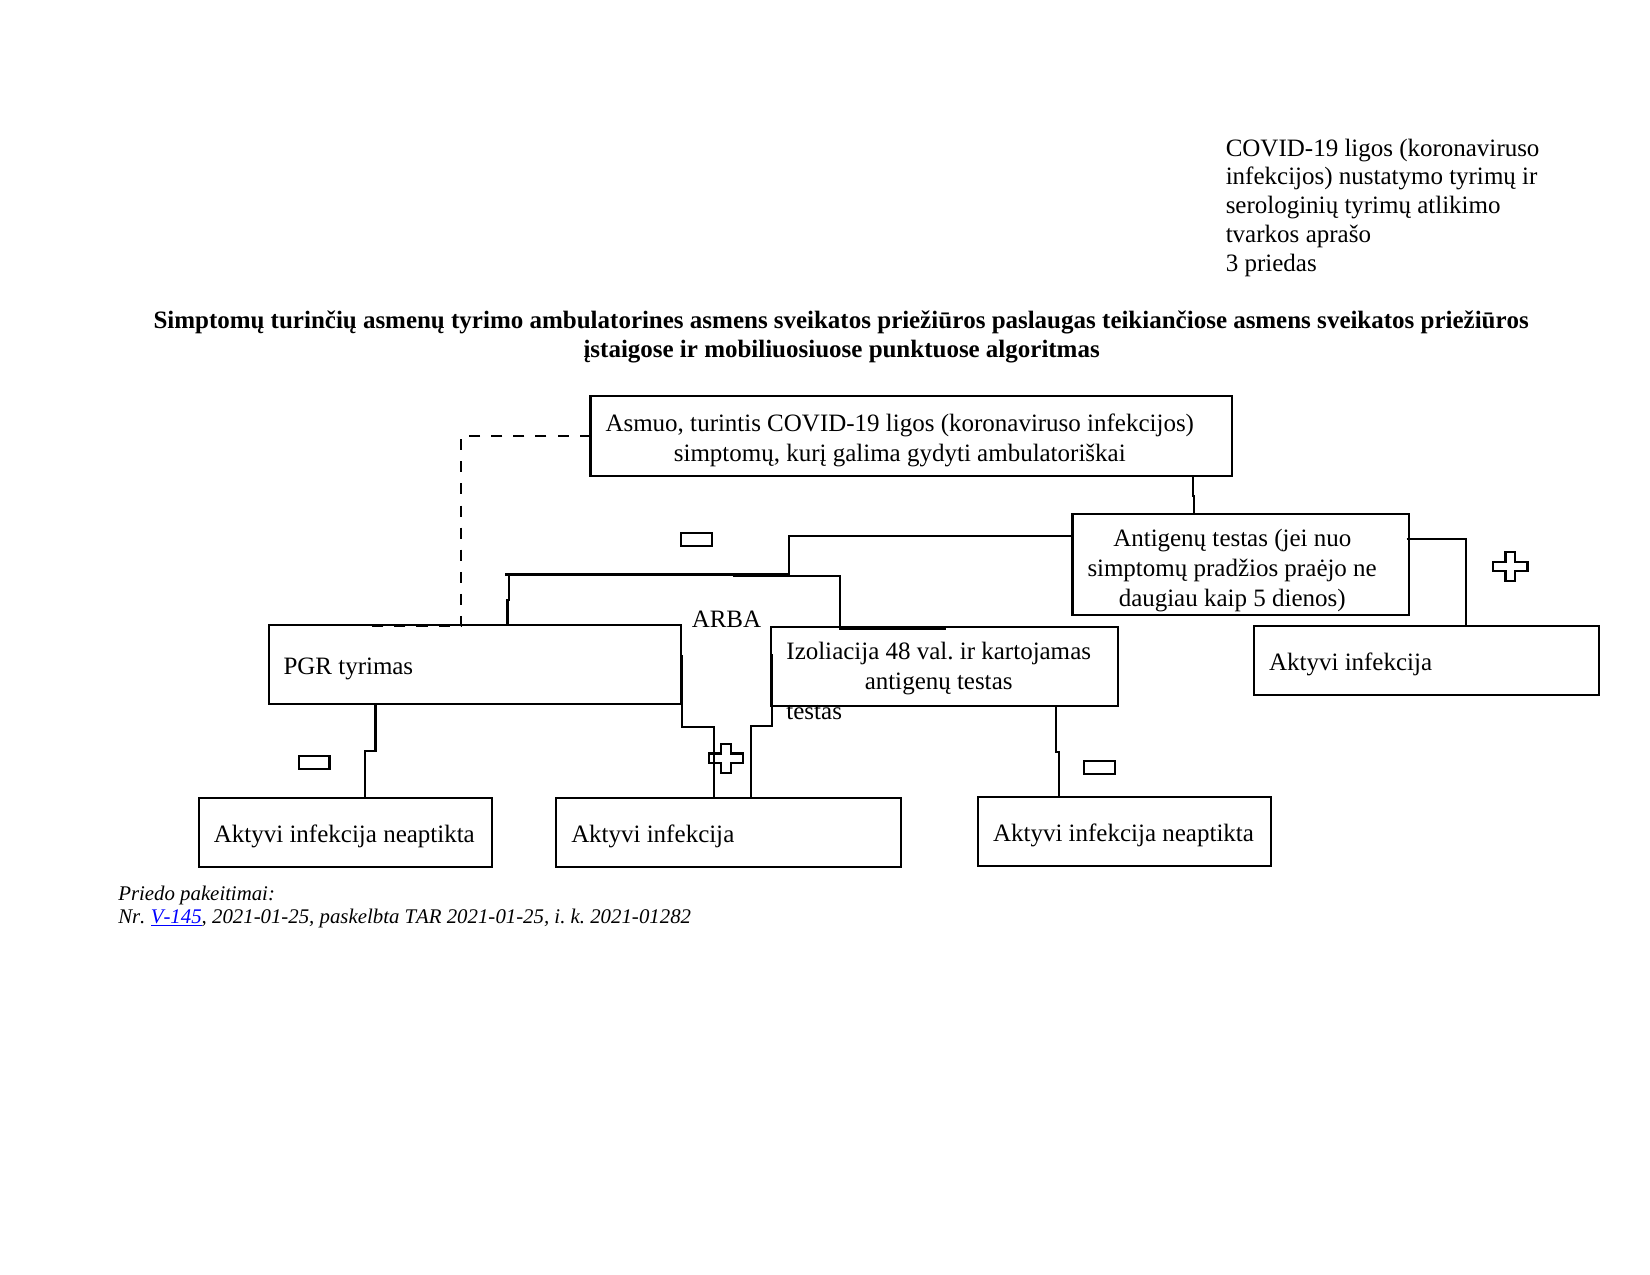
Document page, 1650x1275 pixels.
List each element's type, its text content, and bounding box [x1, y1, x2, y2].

text Nr. V-145, 2021-01-25, paskelbta TAR 2021-01-25, i. k. 2021-01282 [118, 904, 1565, 928]
text serologinių tyrimų atlikimo [1226, 190, 1565, 219]
text 3 priedas [1226, 248, 1580, 277]
text Priedo pakeitimai: [118, 880, 1565, 904]
text tvarkos aprašo [1226, 219, 1565, 248]
text Simptomų turinčių asmenų tyrimo ambulatorines asmens sveikatos priežiūros paslaugas teikiančiose asmens sveikatos priežiūros įstaigose ir mobiliuosiuose punktuose algoritmas [118, 305, 1565, 363]
text infekcijos) nustatymo tyrimų ir [1226, 162, 1565, 190]
text COVID-19 ligos (koronaviruso [1226, 133, 1565, 162]
